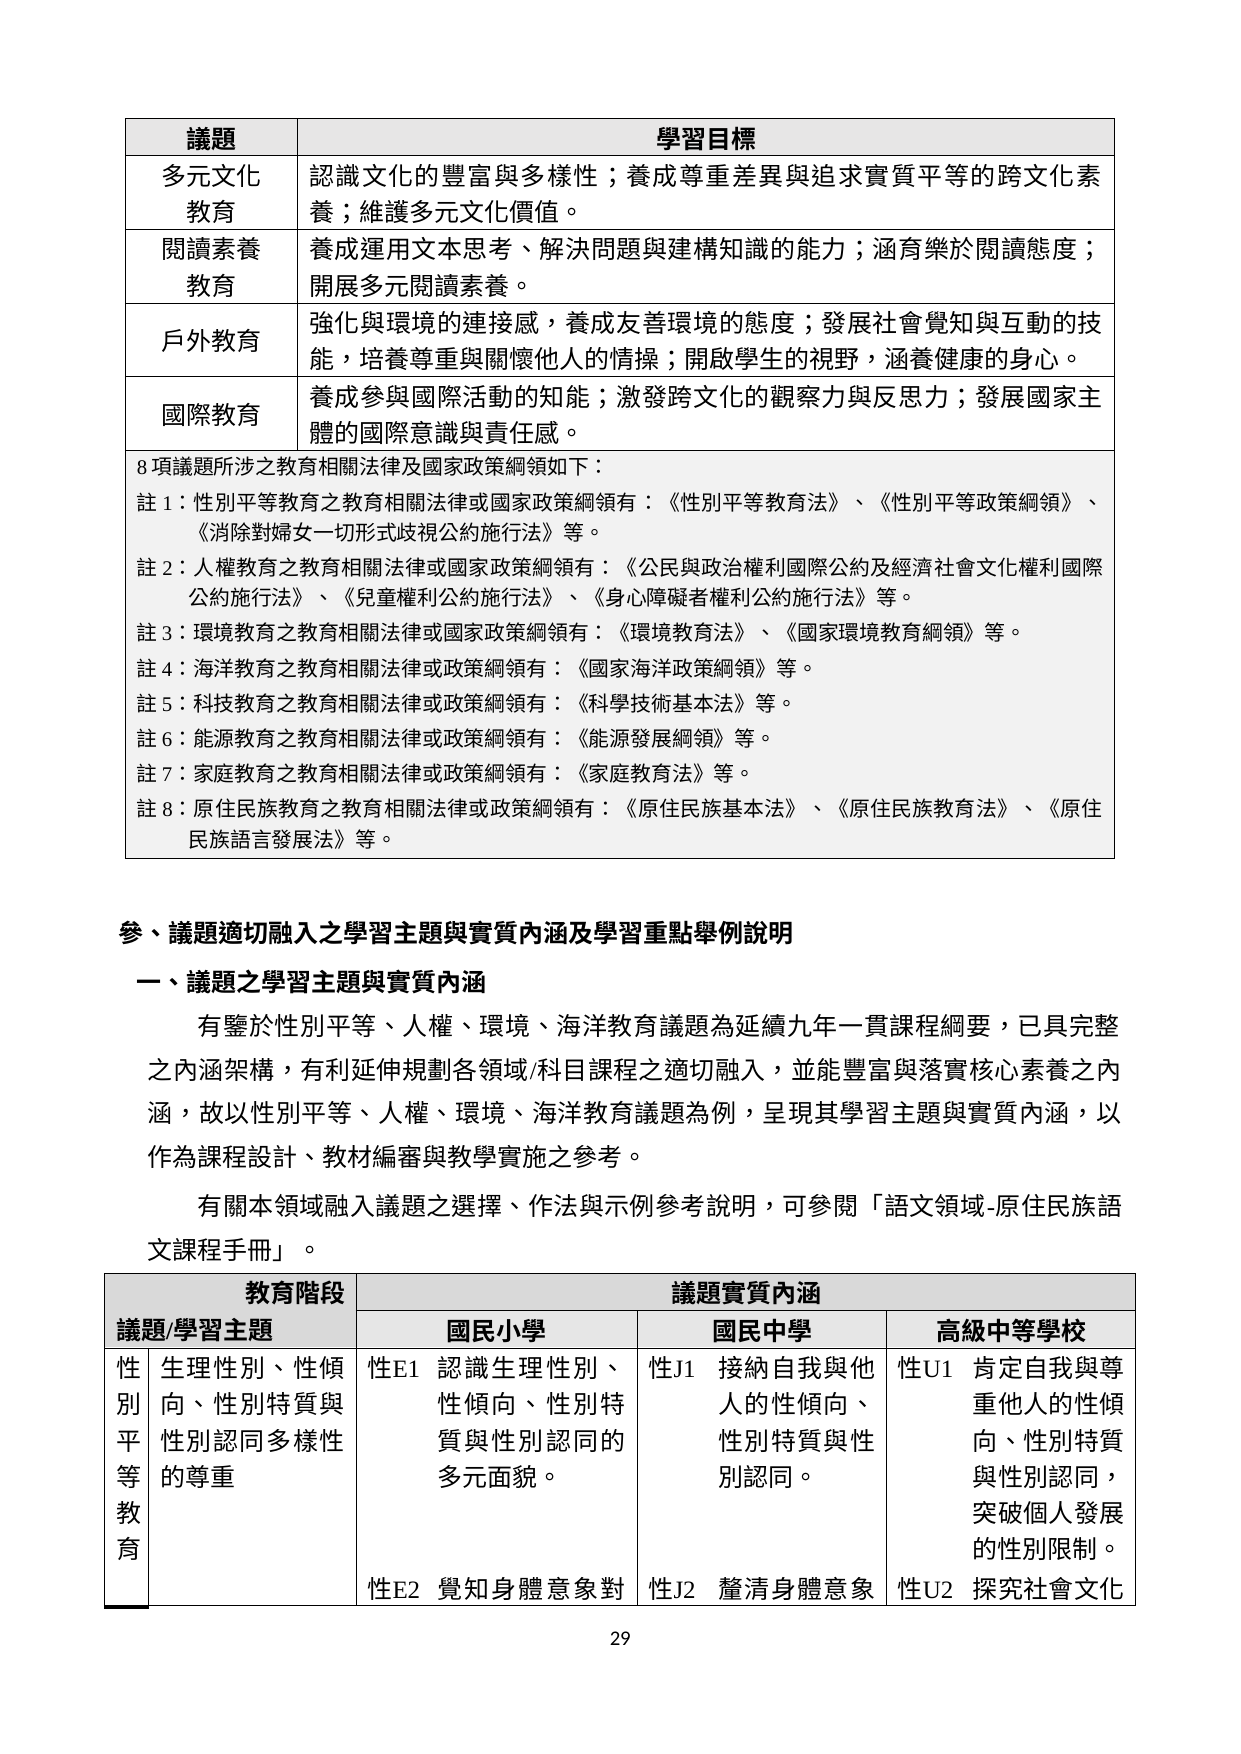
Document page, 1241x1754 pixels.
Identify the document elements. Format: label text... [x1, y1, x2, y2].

table_cell 國際教育 [126, 377, 297, 449]
table_cell 戶外教育 [126, 304, 297, 376]
text 有關本領域融入議題之選擇、作法與示例參考說明，可參閱「語文領域-原住民族語文課程手冊」。 [148, 1180, 1122, 1268]
table_cell 多元文化 教育 [126, 156, 297, 229]
table_cell 肯定自我與尊重他人的性傾向、性別特質與性別認同，突破個人發展的性別限制。 [887, 1349, 1135, 1566]
table_cell 國民中學 [638, 1311, 886, 1347]
text 一、議題之學習主題與實質內涵 [136, 957, 1122, 1000]
table_cell 強化與環境的連接感，養成友善環境的態度；發展社會覺知與互動的技能，培養尊重與關懷他人的情操；開啟學生的視野，涵養健康的身心。 [298, 304, 1114, 376]
table_cell 覺知身體意象對 [357, 1566, 637, 1605]
table_cell 認識文化的豐富與多樣性；養成尊重差異與追求實質平等的跨文化素養；維護多元文化價值。 [298, 156, 1114, 229]
text 有鑒於性別平等、人權、環境、海洋教育議題為延續九年一貫課程綱要，已具完整之內涵架構，有利延伸規劃各領域/科目課程之適切融入，並能豐富與落實核心素養之內涵，故以性別平等、人權、環境、海洋教育議題為例，呈現其學習主題與實質內涵，以作為課程設計、教材編審與教學實施之參考。 [148, 1000, 1122, 1175]
table_cell 閱讀素養 教育 [126, 230, 297, 302]
table_cell 8項議題所涉之教育相關法律及國家政策綱領如下： 註1：性別平等教育之教育相關法律或國家政策綱領有：《性別平等教育法》、《性別平等政策綱領》、《消除對婦女一切形式歧視公約施行法》等。 註2：人權教育之教育相關法律或國家政策綱領有：《公民與政治權利國際公約及經濟社會文化權利國際公約施行法》、《兒童權利公約施行法》、《身心障礙者權利公約施行法》等。 註3：環境教育之教育相關法律或國家政策綱領有：《環境教育法》、《國家環境教育綱領》等。 註4：海洋教育之教育相關法律或政策綱領有：《國家海洋政策綱領》等。 註5：科技教育之教育相關法律或政策綱領有：《科學技術基本法》等。 註6：能源教育之教育相關法律或政策綱領有：《能源發展綱領》等。 註7：家庭教育之教育相關法律或政策綱領有：《家庭教育法》等。 註8：原住民族教育之教育相關法律或政策綱領有：《原住民族基本法》、《原住民族教育法》、《原住民族語言發展法》等。 [126, 451, 1114, 858]
table_header 議題 [126, 119, 297, 155]
table_cell 認識生理性別、性傾向、性別特質與性別認同的多元面貌。 [357, 1349, 637, 1566]
table_header 教育階段 議題/學習主題 [105, 1274, 356, 1347]
table_cell 養成參與國際活動的知能；激發跨文化的觀察力與反思力；發展國家主體的國際意識與責任感。 [298, 377, 1114, 449]
table_cell 接納自我與他人的性傾向、性別特質與性別認同。 [638, 1349, 886, 1566]
table_header 學習目標 [298, 119, 1114, 155]
table_cell 探究社會文化與媒體對身體意象的影響。 [887, 1566, 1135, 1605]
table_cell 國民小學 [357, 1311, 637, 1347]
table_cell 釐清身體意象 [638, 1566, 886, 1605]
table_cell 高級中等學校 [887, 1311, 1135, 1347]
table_header 議題實質內涵 [357, 1274, 1135, 1310]
text 參、議題適切融入之學習主題與實質內涵及學習重點舉例說明 [118, 908, 1122, 952]
table_cell 性別平等教育 [105, 1349, 148, 1605]
table_cell 養成運用文本思考、解決問題與建構知識的能力；涵育樂於閱讀態度；開展多元閱讀素養。 [298, 230, 1114, 302]
table_cell 生理性別、性傾向、性別特質與性別認同多樣性的尊重 [149, 1349, 356, 1605]
